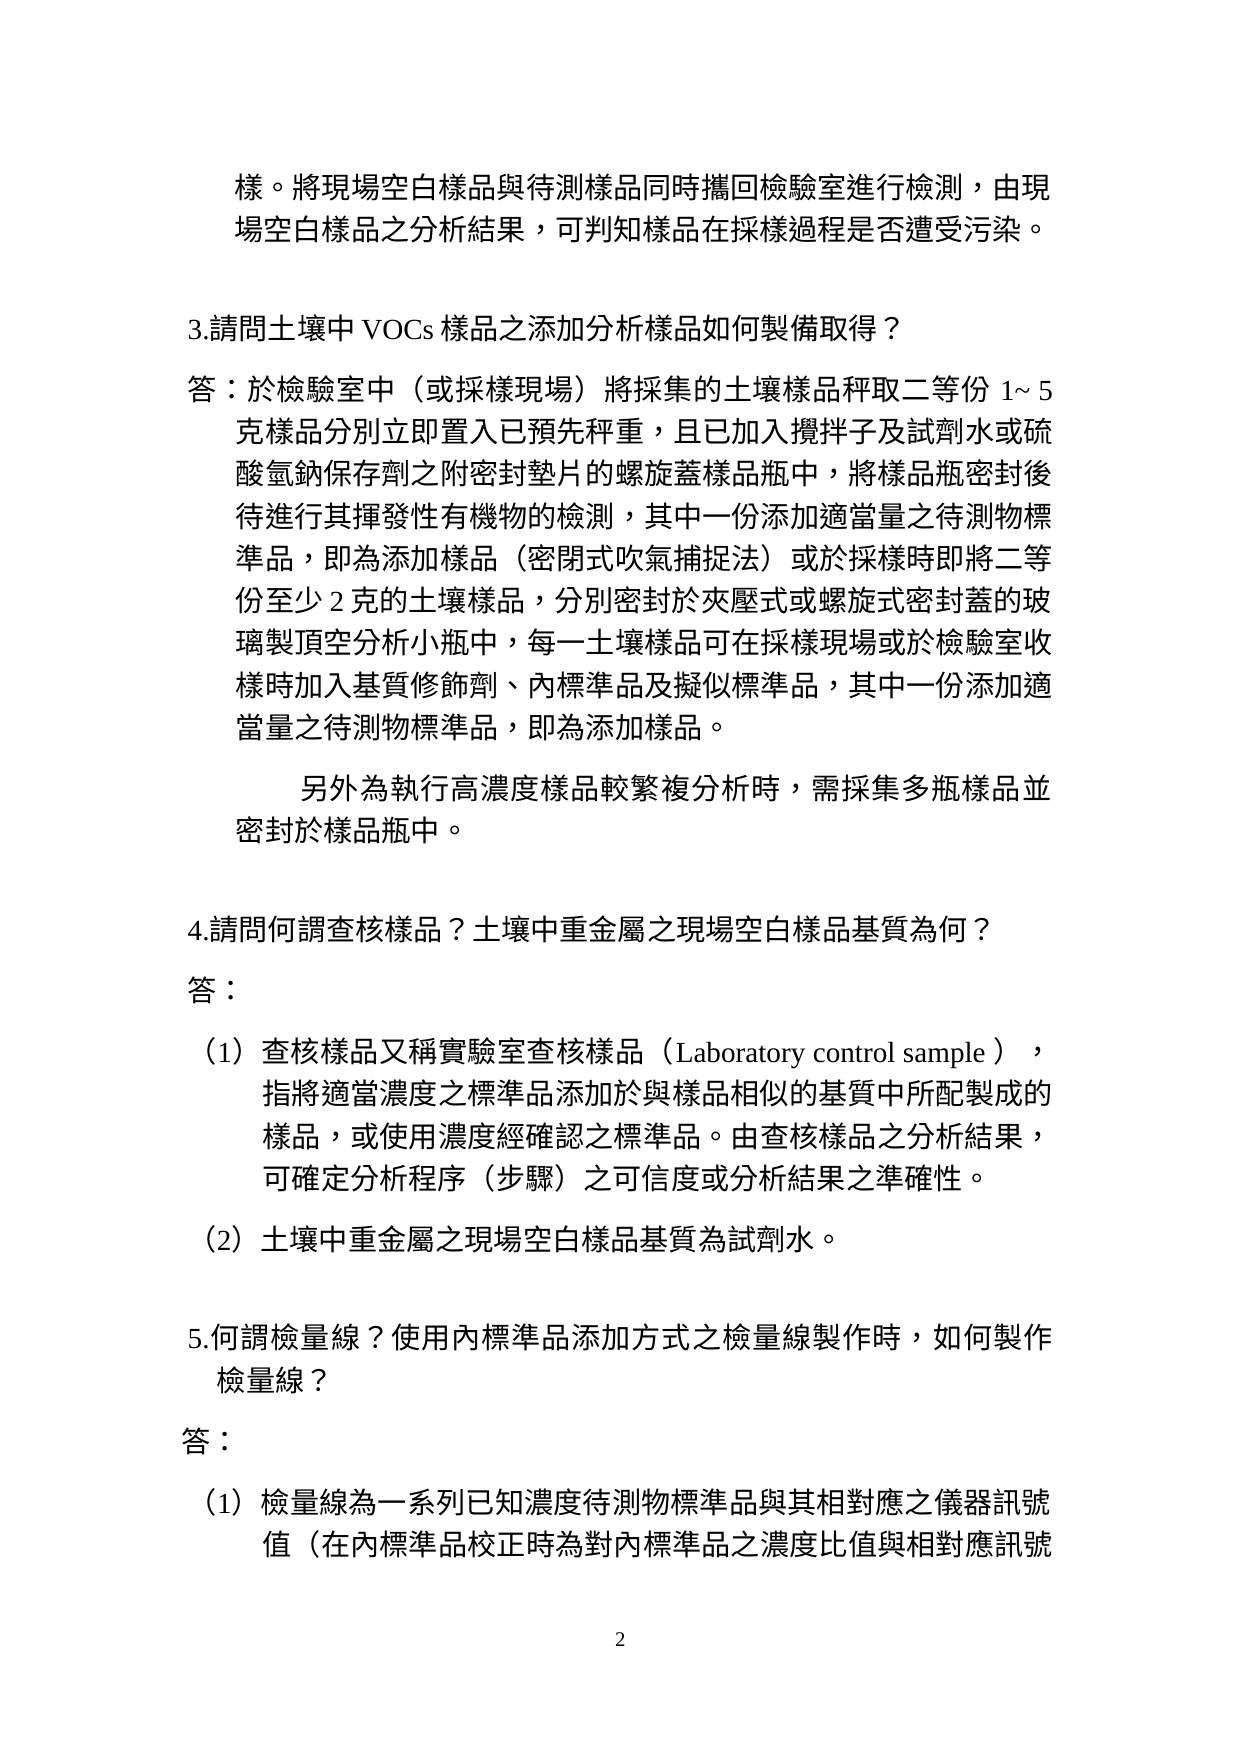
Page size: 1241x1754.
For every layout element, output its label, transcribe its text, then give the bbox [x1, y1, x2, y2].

text 樣。將現場空白樣品與待測樣品同時攜回檢驗室進行檢測，由現場空白樣品之分析結果，可判知樣品在採樣過程是否遭受污染。 [187, 164, 1053, 249]
text （1）檢量線為一系列已知濃度待測物標準品與其相對應之儀器訊號值（在內標準品校正時為對內標準品之濃度比值與相對應訊號 [187, 1479, 1053, 1564]
text 3.請問土壤中VOCs樣品之添加分析樣品如何製備取得？ [187, 305, 1053, 348]
text 5.何謂檢量線？使用內標準品添加方式之檢量線製作時，如何製作檢量線？ [187, 1315, 1053, 1400]
text （1）查核樣品又稱實驗室查核樣品（Laboratory control sample ），指將適當濃度之標準品添加於與樣品相似的基質中所配製成的樣品，或使用濃度經確認之標準品。由查核樣品之分析結果，可確定分析程序（步驟）之可信度或分析結果之準確性。 [187, 1029, 1053, 1198]
text 答： [181, 1418, 1053, 1461]
text 4.請問何謂查核樣品？土壤中重金屬之現場空白樣品基質為何？ [187, 907, 1053, 949]
text （2）土壤中重金屬之現場空白樣品基質為試劑水。 [187, 1217, 1053, 1259]
text 另外為執行高濃度樣品較繁複分析時，需採集多瓶樣品並密封於樣品瓶中。 [236, 766, 1053, 850]
text 答：於檢驗室中（或採樣現場）將採集的土壤樣品秤取二等份1~ 5 克樣品分別立即置入已預先秤重，且已加入攪拌子及試劑水或硫酸氫鈉保存劑之附密封墊片的螺旋蓋樣品瓶中，將樣品瓶密封後待進行其揮發性有機物的檢測，其中一份添加適當量之待測物標準品，即為添加樣品（密閉式吹氣捕捉法）或於採樣時即將二等份至少2克的土壤樣品，分別密封於夾壓式或螺旋式密封蓋的玻璃製頂空分析小瓶中，每一土壤樣品可在採樣現場或於檢驗室收樣時加入基質修飾劑、內標準品及擬似標準品，其中一份添加適當量之待測物標準品，即為添加樣品。 [187, 366, 1053, 747]
text 答： [187, 968, 1053, 1010]
